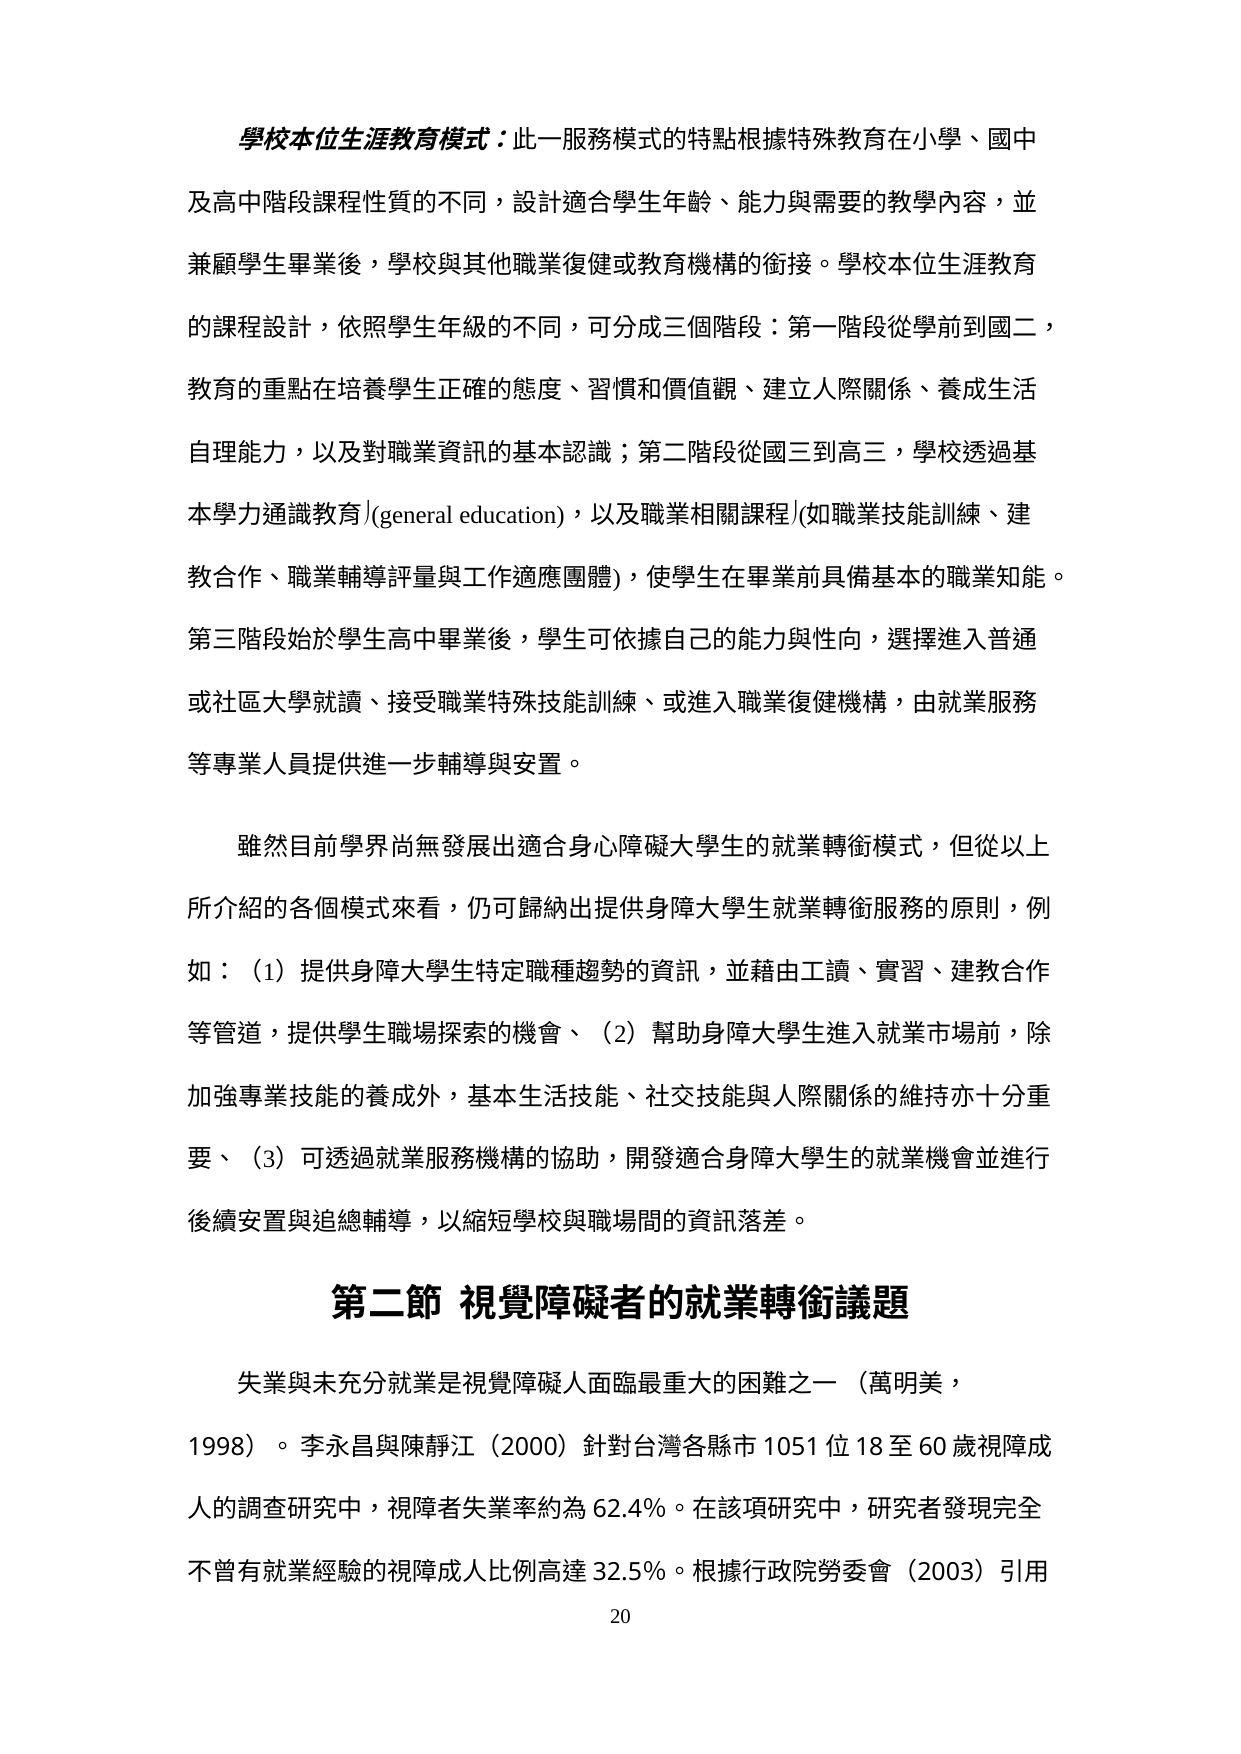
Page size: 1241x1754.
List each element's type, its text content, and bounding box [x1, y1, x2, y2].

text 第二節 視覺障礙者的就業轉銜議題 [187, 1259, 1053, 1321]
text 失業與未充分就業是視覺障礙人面臨最重大的困難之一 （萬明美，1998）。 李永昌與陳靜江（2000）針對台灣各縣市1051位18至60歲視障成人的調查研究中，視障者失業率約為62.4％。在該項研究中，研究者發現完全不曾有就業經驗的視障成人比例高達32.5％。根據行政院勞委會（2003）引用 [187, 1340, 1053, 1590]
text 學校本位生涯教育模式：此一服務模式的特點根據特殊教育在小學、國中及高中階段課程性質的不同，設計適合學生年齡、能力與需要的教學內容，並兼顧學生畢業後，學校與其他職業復健或教育機構的銜接。學校本位生涯教育的課程設計，依照學生年級的不同，可分成三個階段：第一階段從學前到國二，教育的重點在培養學生正確的態度、習慣和價值觀、建立人際關係、養成生活自理能力，以及對職業資訊的基本認識；第二階段從國三到高三，學校透過基本學力通識教育(general education)，以及職業相關課程(如職業技能訓練、建教合作、職業輔導評量與工作適應團體)，使學生在畢業前具備基本的職業知能。第三階段始於學生高中畢業後，學生可依據自己的能力與性向，選擇進入普通或社區大學就讀、接受職業特殊技能訓練、或進入職業復健機構，由就業服務等專業人員提供進一步輔導與安置。 [187, 96, 1053, 784]
text 雖然目前學界尚無發展出適合身心障礙大學生的就業轉銜模式，但從以上所介紹的各個模式來看，仍可歸納出提供身障大學生就業轉銜服務的原則，例如：（1）提供身障大學生特定職種趨勢的資訊，並藉由工讀、實習、建教合作等管道，提供學生職場探索的機會、（2）幫助身障大學生進入就業市場前，除加強專業技能的養成外，基本生活技能、社交技能與人際關係的維持亦十分重要、（3）可透過就業服務機構的協助，開發適合身障大學生的就業機會並進行後續安置與追總輔導，以縮短學校與職場間的資訊落差。 [187, 802, 1053, 1240]
